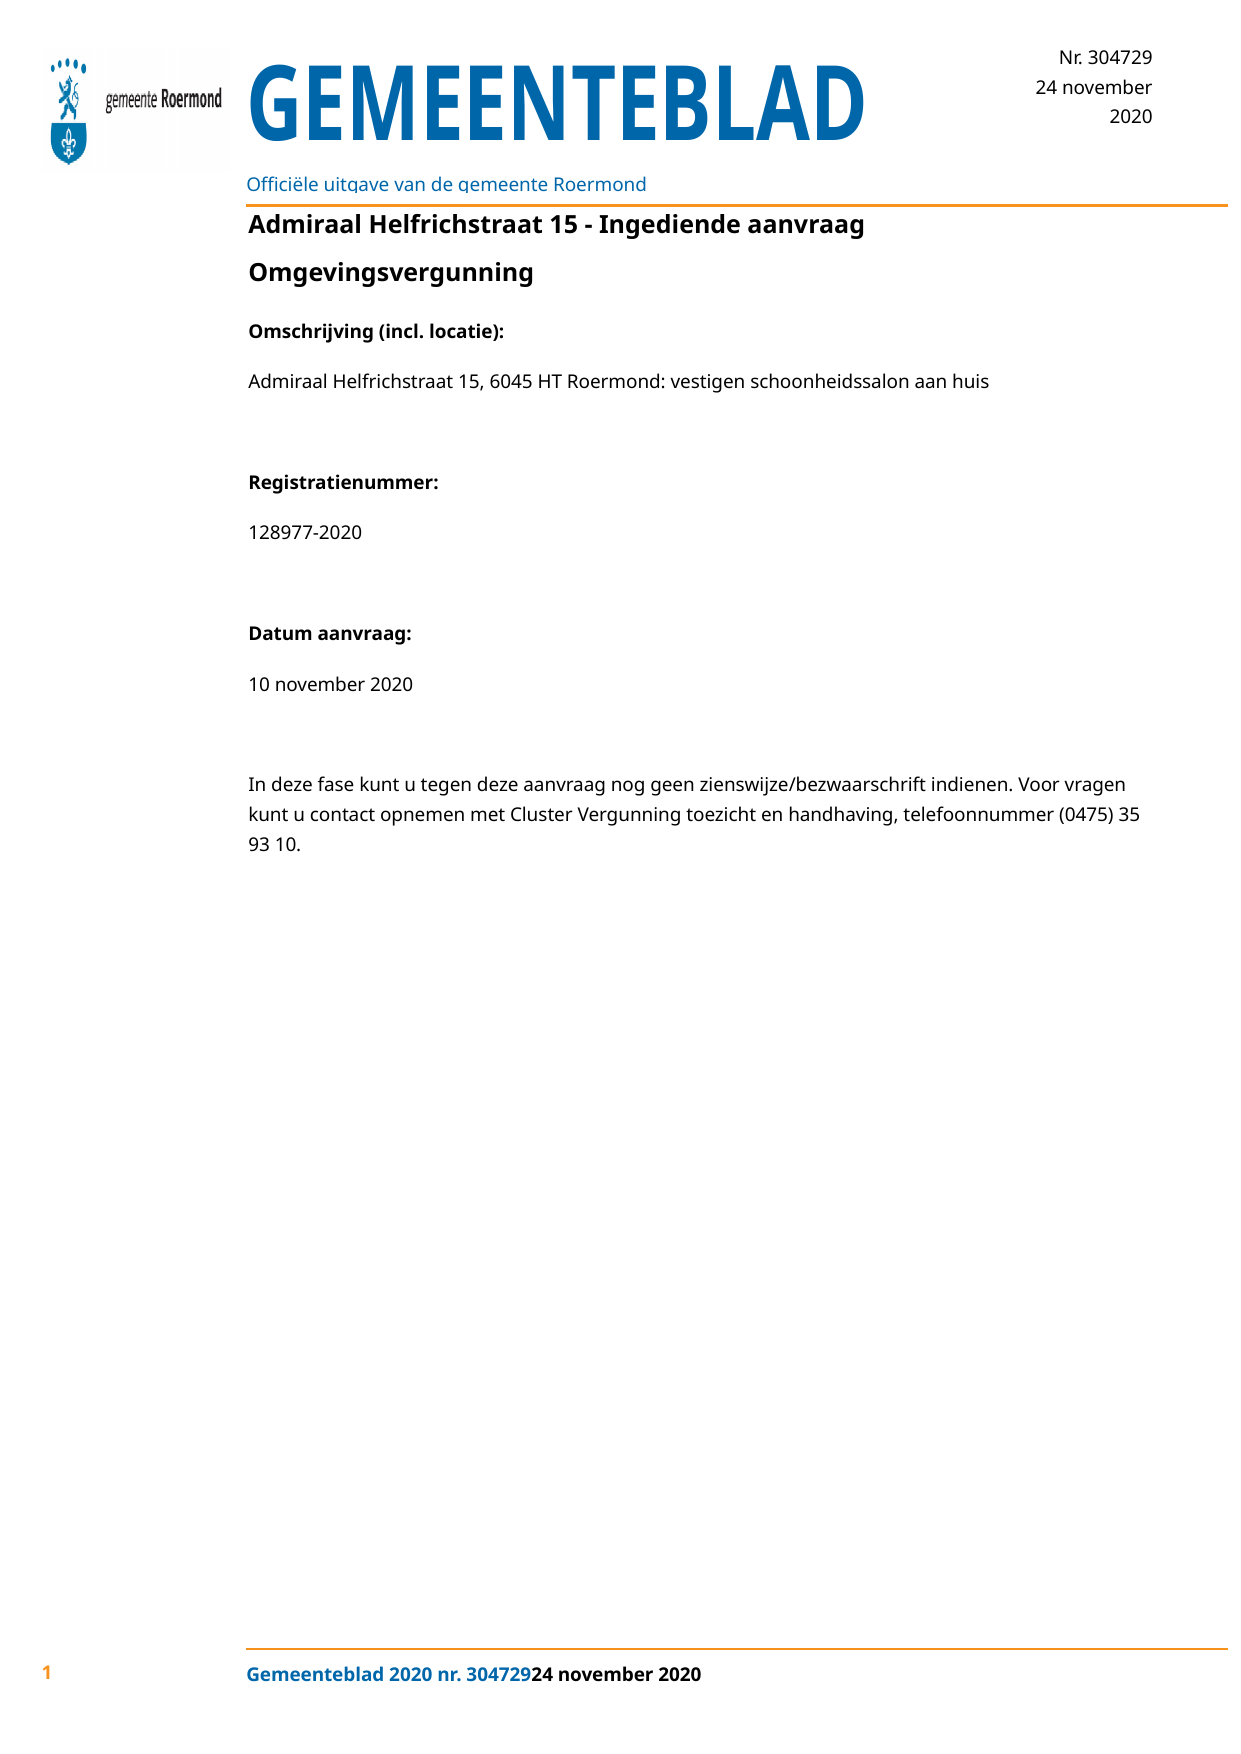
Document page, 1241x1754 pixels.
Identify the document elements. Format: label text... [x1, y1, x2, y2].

text Admiraal Helfrichstraat 15 - Ingediende aanvraag Omgevingsvergunning [248, 207, 1152, 288]
text Omschrijving (incl. locatie): [248, 318, 1152, 344]
text Datum aanvraag: [248, 620, 1152, 646]
picture [41, 47, 231, 172]
text Registratienummer: [248, 469, 1152, 495]
text In deze fase kunt u tegen deze aanvraag nog geen zienswijze/bezwaarschrift indienen. Voor vragen kunt u contact opnemen met Cluster Vergunning toezicht en handhaving, telefoonnummer (0475) 35 93 10. [248, 772, 1152, 857]
text 128977-2020 [248, 519, 1152, 545]
text 10 november 2020 [248, 671, 1152, 697]
text Admiraal Helfrichstraat 15, 6045 HT Roermond: vestigen schoonheidssalon aan huis [248, 368, 1152, 394]
